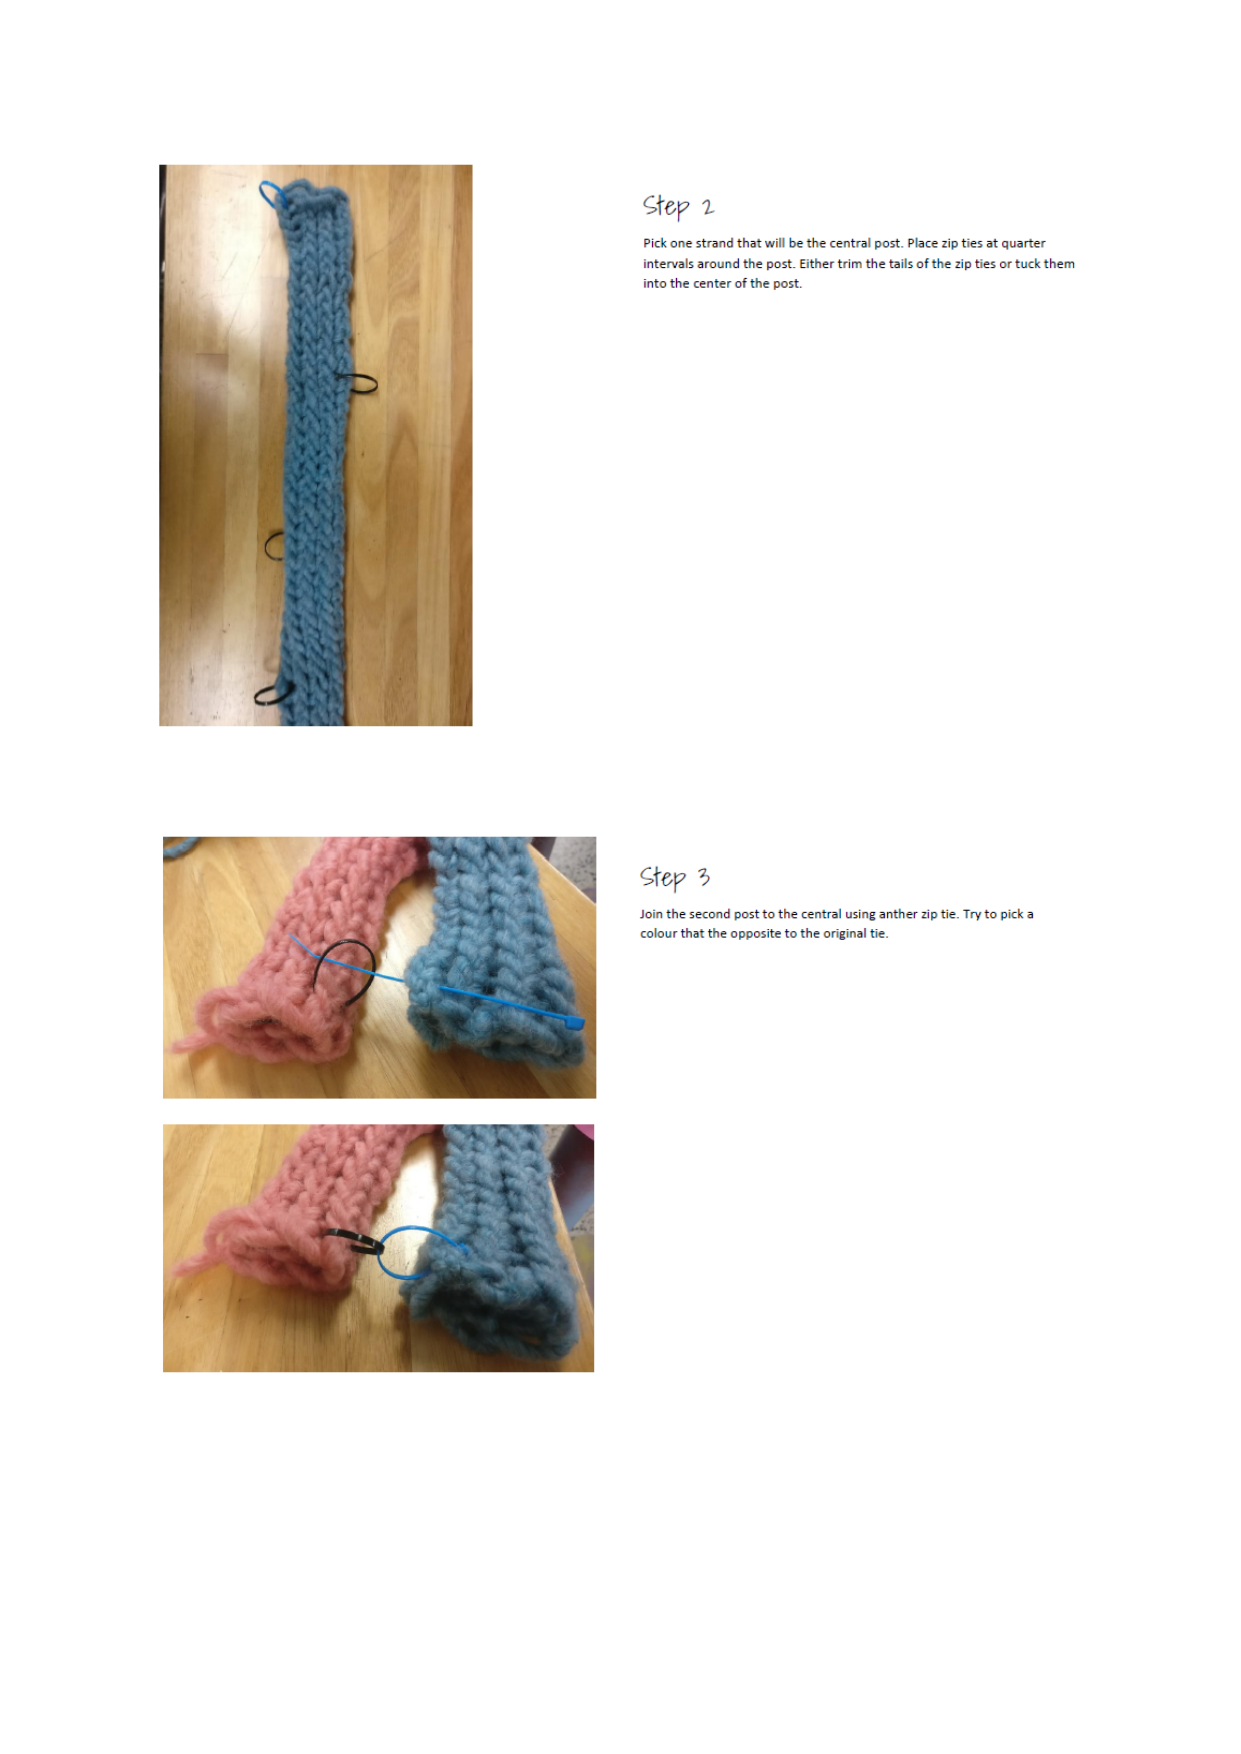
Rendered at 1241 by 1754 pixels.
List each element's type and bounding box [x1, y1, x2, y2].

picture [118, 118, 1123, 785]
picture [118, 796, 1123, 1471]
